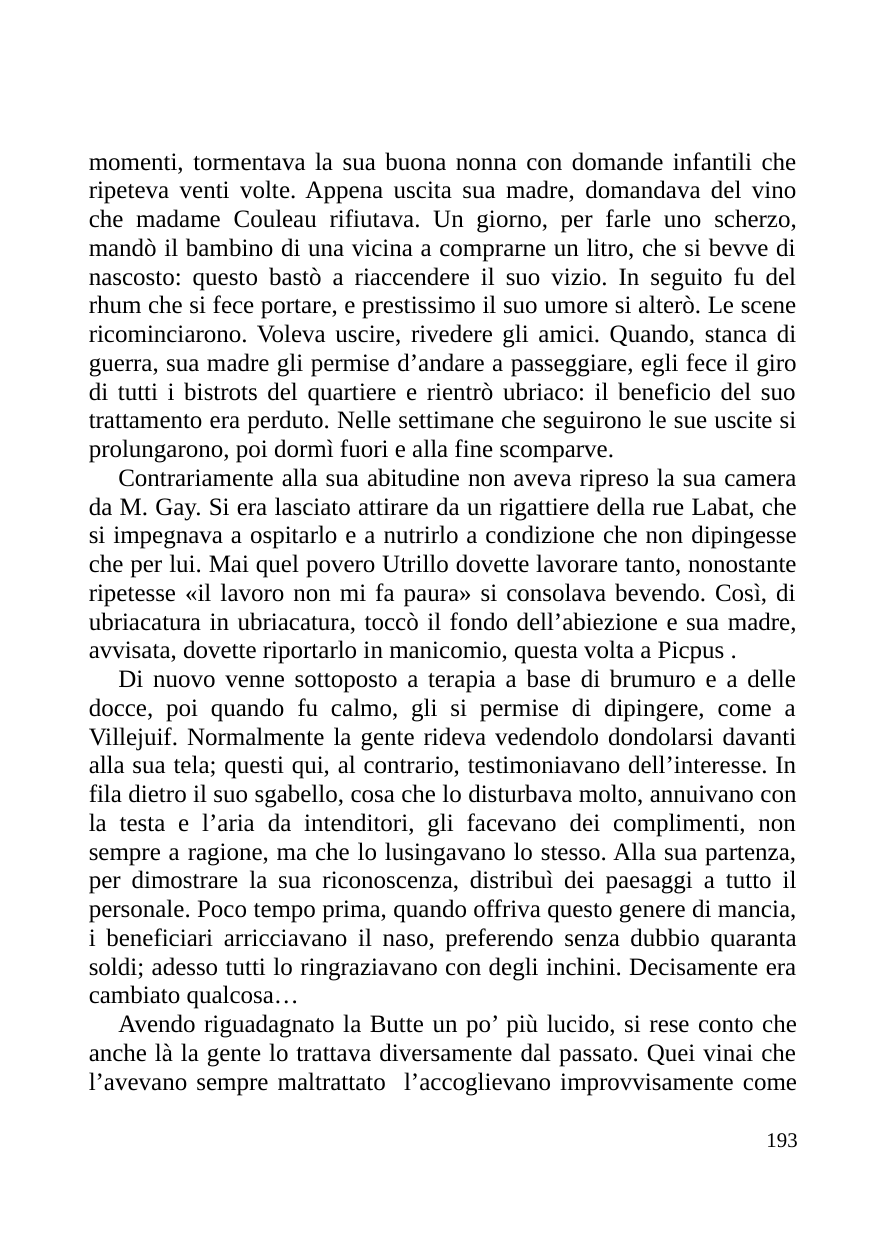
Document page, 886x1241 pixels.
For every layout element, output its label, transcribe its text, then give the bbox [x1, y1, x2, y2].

text Avendo riguadagnato la Butte un po’ più lucido, si rese conto che anche là la gente lo trattava diversamente dal passato. Quei vinai che l’avevano sempre maltrattato l’accoglievano improvvisamente come [88, 1009, 797, 1096]
text momenti, tormentava la sua buona nonna con domande infantili che ripeteva venti volte. Appena uscita sua madre, domandava del vino che madame Couleau rifiutava. Un giorno, per farle uno scherzo, mandò il bambino di una vicina a comprarne un litro, che si bevve di nascosto: questo bastò a riaccendere il suo vizio. In seguito fu del rhum che si fece portare, e prestissimo il suo umore si alterò. Le scene ricominciarono. Voleva uscire, rivedere gli amici. Quando, stanca di guerra, sua madre gli permise d’andare a passeggiare, egli fece il giro di tutti i bistrots del quartiere e rientrò ubriaco: il beneficio del suo trattamento era perduto. Nelle settimane che seguirono le sue uscite si prolungarono, poi dormì fuori e alla fine scomparve. [88, 147, 797, 463]
text Di nuovo venne sottoposto a terapia a base di brumuro e a delle docce, poi quando fu calmo, gli si permise di dipingere, come a Villejuif. Normalmente la gente rideva vedendolo dondolarsi davanti alla sua tela; questi qui, al contrario, testimoniavano dell’interesse. In fila dietro il suo sgabello, cosa che lo disturbava molto, annuivano con la testa e l’aria da intenditori, gli facevano dei complimenti, non sempre a ragione, ma che lo lusingavano lo stesso. Alla sua partenza, per dimostrare la sua riconoscenza, distribuì dei paesaggi a tutto il personale. Poco tempo prima, quando offriva questo genere di mancia, i beneficiari arricciavano il naso, preferendo senza dubbio quaranta soldi; adesso tutti lo ringraziavano con degli inchini. Decisamente era cambiato qualcosa… [88, 664, 797, 1009]
text Contrariamente alla sua abitudine non aveva ripreso la sua camera da M. Gay. Si era lasciato attirare da un rigattiere della rue Labat, che si impegnava a ospitarlo e a nutrirlo a condizione che non dipingesse che per lui. Mai quel povero Utrillo dovette lavorare tanto, nonostante ripetesse «il lavoro non mi fa paura» si consolava bevendo. Così, di ubriacatura in ubriacatura, toccò il fondo dell’abiezione e sua madre, avvisata, dovette riportarlo in manicomio, questa volta a Picpus . [88, 463, 797, 664]
